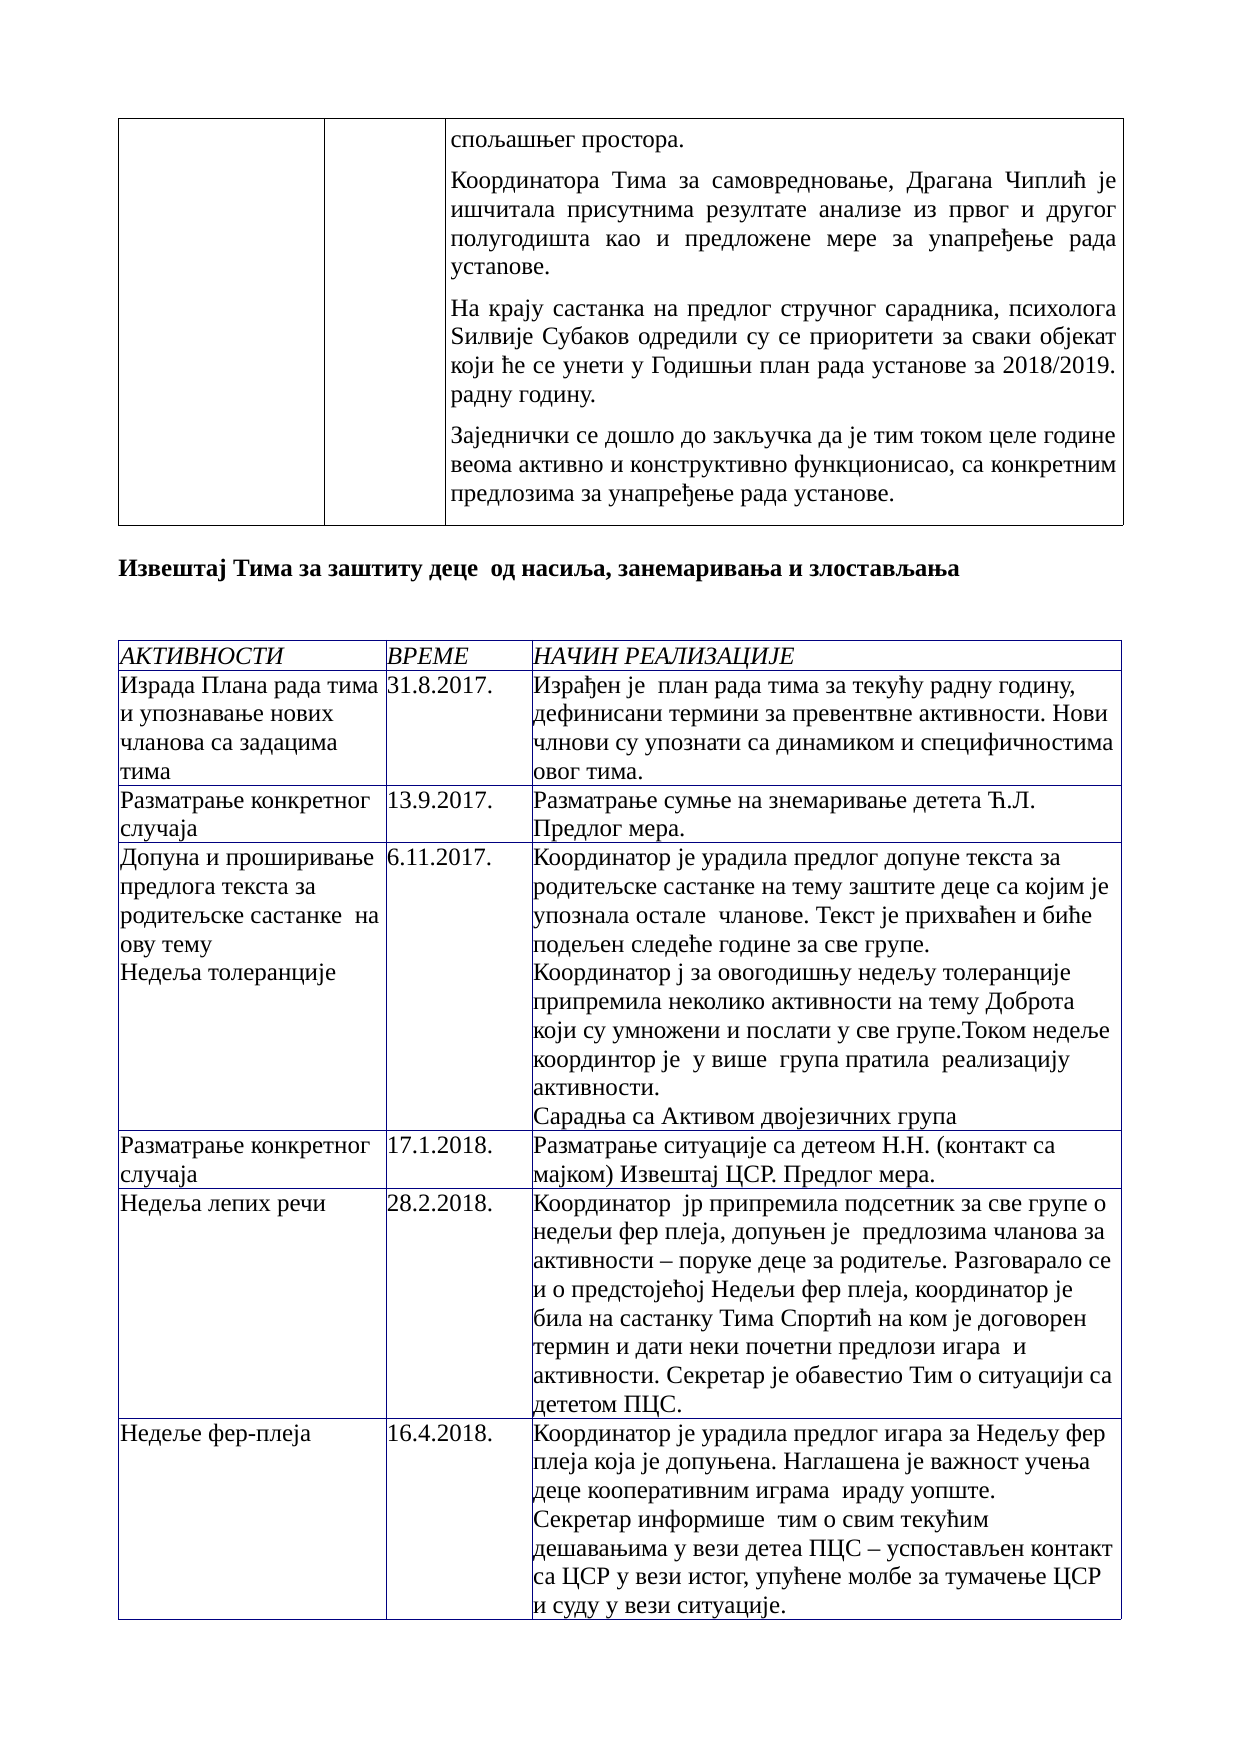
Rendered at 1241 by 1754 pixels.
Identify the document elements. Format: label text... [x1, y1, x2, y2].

table_header НАЧИН РЕАЛИЗАЦИЈЕ [533, 641, 1121, 669]
table_cell Координатор је урадила предлог игара за Недељу фер плеја која је допуњена. Наглашена је важност учења деце кооперативним играма ираду уопште. Секретар информише тим о свим текућим дешавањима у вези детеа ПЦС – успостављен контакт са ЦСР у вези истог, упућене молбе за тумачење ЦСР и суду у вези ситуације. [533, 1419, 1121, 1619]
table_cell Разматрање конкретног случаја [119, 1131, 386, 1187]
table_cell Недеља лепих речи [119, 1189, 386, 1418]
table_cell Разматрање сумње на знемаривање детета Ћ.Л. Предлог мера. [533, 786, 1121, 842]
table_cell [119, 119, 324, 525]
table_cell Координатор је урадила предлог допуне текста за родитељске састанке на тему заштите деце са којим је упознала остале чланове. Текст је прихваћен и биће подељен следеће године за све групе. Координатор ј за овогодишњу недељу толеранције припремила неколико активности на тему Доброта који су умножени и послати у све групе.Током недеље координтор је у више група пратила реализацију активности. Сарадња са Активом двојезичних група [533, 843, 1121, 1130]
table_cell 31.8.2017. [387, 671, 532, 785]
table_cell 17.1.2018. [387, 1131, 532, 1187]
text Извештај Тима за заштиту деце од насиља, занемаривања и злостављања [118, 553, 1122, 582]
table_cell 6.11.2017. [387, 843, 532, 1130]
table_header ВРЕМЕ [387, 641, 532, 669]
table_cell Разматрање конкретног случаја [119, 786, 386, 842]
table_cell Координатор јр припремила подсетник за све групе о недељи фер плеја, допуњен је предлозима чланова за активности – поруке деце за родитеље. Разговарало се и о предстојећој Недељи фер плеја, координатор је била на састанку Тима Спортић на ком је договорен термин и дати неки почетни предлози игара и активности. Секретар је обавестио Тим о ситуацији са дететом ПЦС. [533, 1189, 1121, 1418]
table_header АКТИВНОСТИ [119, 641, 386, 669]
table_cell Допуна и проширивање предлога текста за родитељске састанке на ову тему Недеља толеранције [119, 843, 386, 1130]
table_cell Израђен је план рада тима за текућу радну годину, дефинисани термини за превентвне активности. Нови члнови су упознати са динамиком и специфичностима овог тима. [533, 671, 1121, 785]
table_cell спољашњег простора. Координатора Тима за самовредновање, Драгана Чиплић је ишчитала присутнима резултате анализе из првог и другог полугодишта као и предложене мерe за уnапређење рада устаnове. На крају састанка на предлог стручног сарадника, психолога Sилвије Субаков одредили су се приоритети за сваки објекат који ће се унети у Годишњи план рада установе за 2018/2019. радну годину. Заједнички се дошло до закључка да је тим током целе године веома активно и конструктивно функционисао, са конкретним предлозима за унапређење рада установе. [446, 119, 1123, 525]
table_cell 13.9.2017. [387, 786, 532, 842]
table_cell Недеље фер-плеја [119, 1419, 386, 1619]
table_cell [325, 119, 445, 525]
table_cell 28.2.2018. [387, 1189, 532, 1418]
table_cell Разматрање ситуације са детеом Н.Н. (контакт са мајком) Извештај ЦСР. Предлог мера. [533, 1131, 1121, 1187]
table_cell 16.4.2018. [387, 1419, 532, 1619]
table_cell Израда Плана рада тима и упознавање нових чланова са задацима тима [119, 671, 386, 785]
